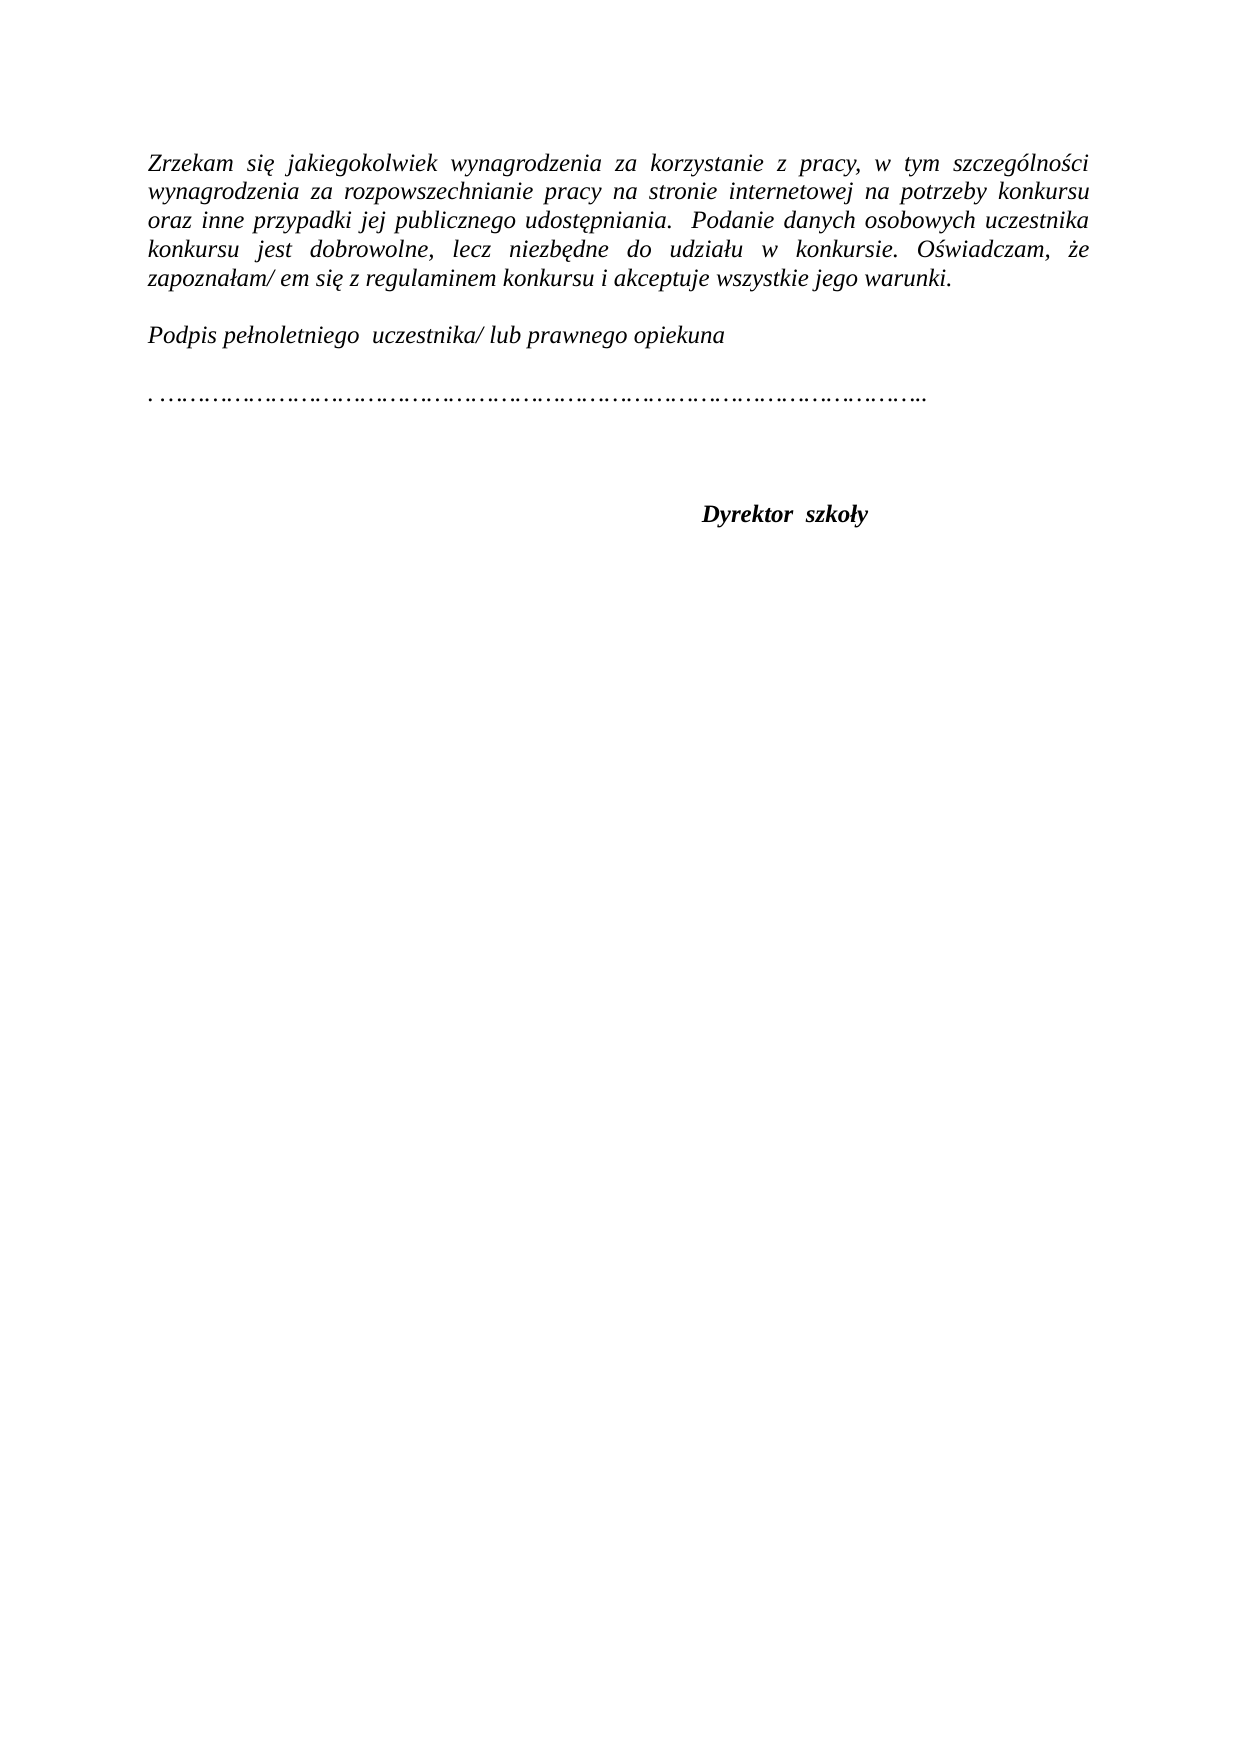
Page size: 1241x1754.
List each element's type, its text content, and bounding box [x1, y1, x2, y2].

text Dyrektor szkoły [148, 491, 1093, 529]
text . ………………………………………………………………………………………….. [148, 378, 1093, 406]
text Podpis pełnoletniego uczestnika/ lub prawnego opiekuna [148, 320, 1093, 349]
text Zrzekam się jakiegokolwiek wynagrodzenia za korzystanie z pracy, w tym szczególności wynagrodzenia za rozpowszechnianie pracy na stronie internetowej na potrzeby konkursu oraz inne przypadki jej publicznego udostępniania. Podanie danych osobowych uczestnika konkursu jest dobrowolne, lecz niezbędne do udziału w konkursie. Oświadczam, że zapoznałam/ em się z regulaminem konkursu i akceptuje wszystkie jego warunki. [148, 148, 1093, 291]
